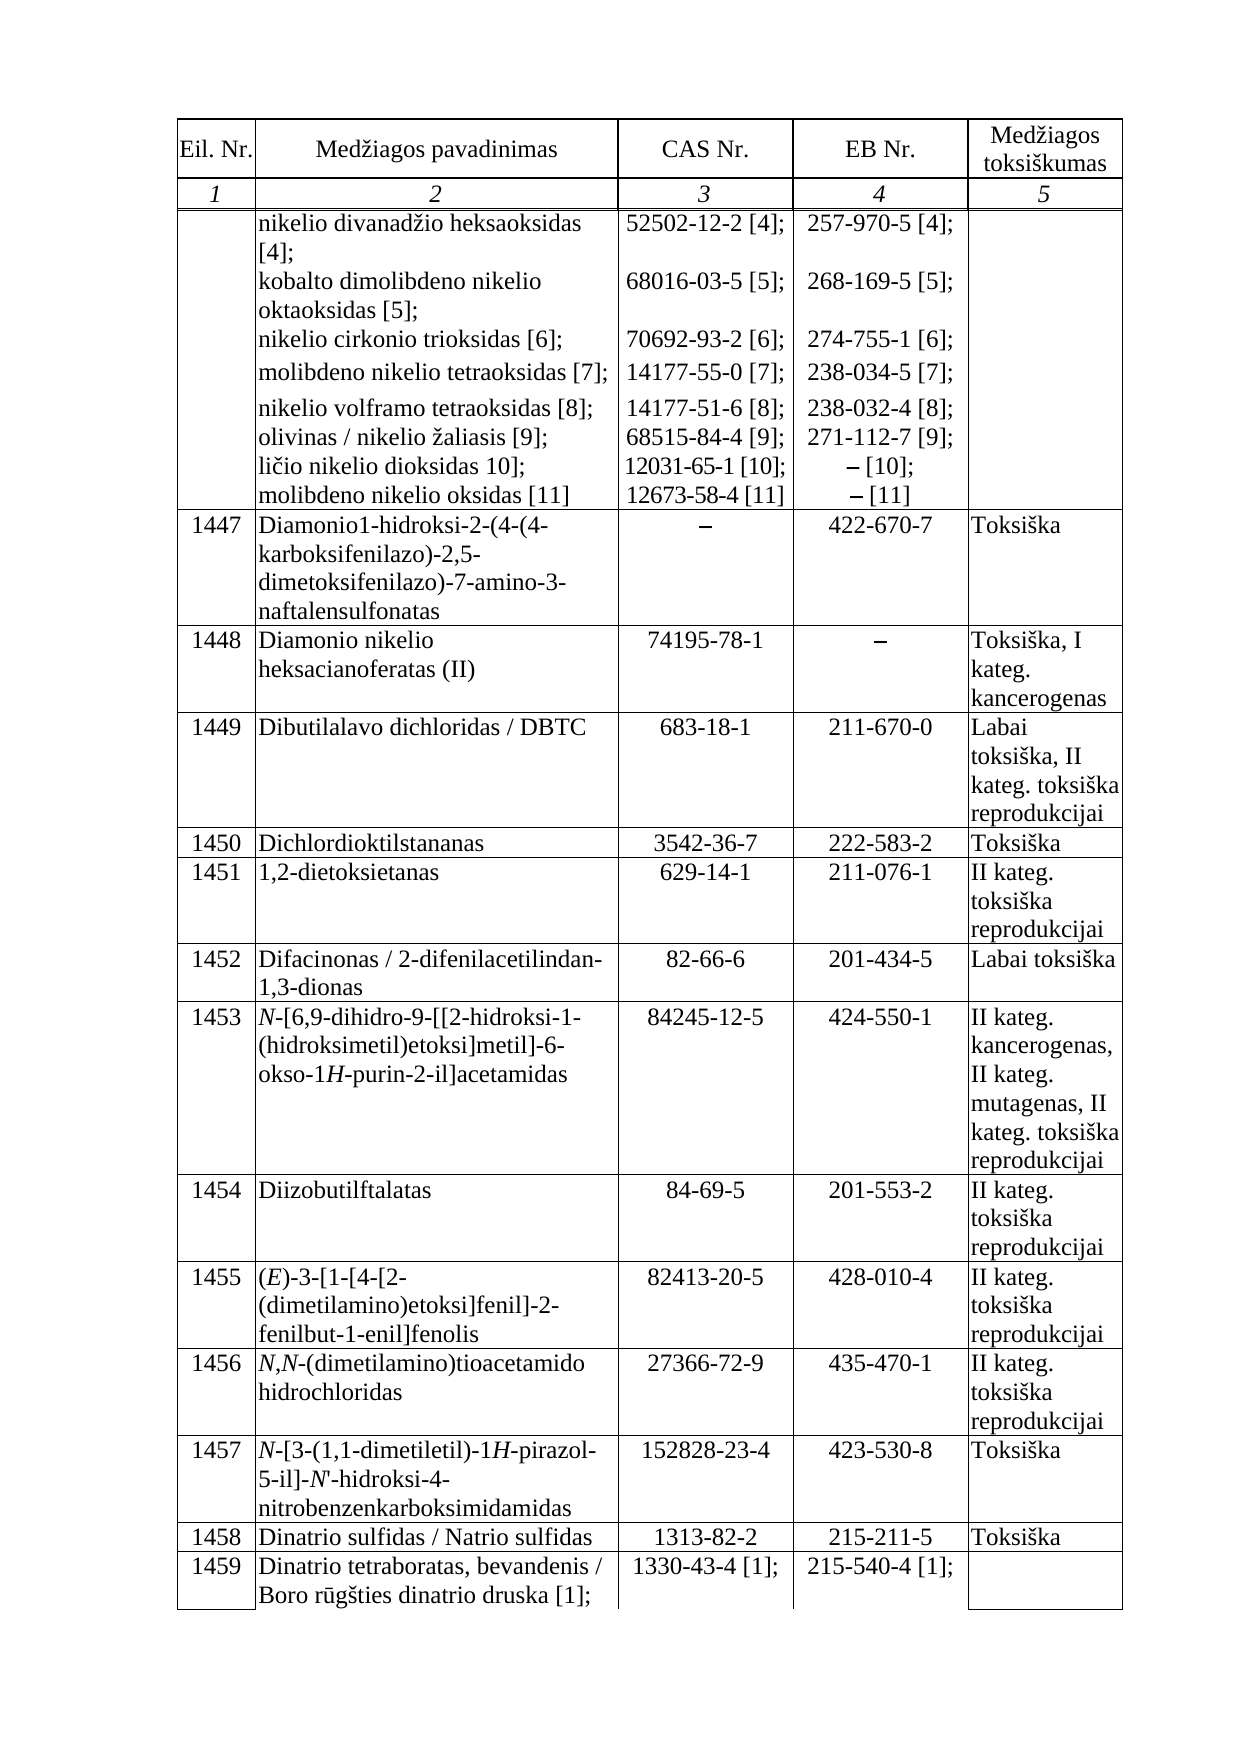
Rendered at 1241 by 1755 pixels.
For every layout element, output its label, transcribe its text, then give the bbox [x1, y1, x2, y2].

table_cell 3 [619, 179, 792, 207]
table_cell – [619, 510, 793, 625]
table_cell 70692-93-2 [6]; [619, 324, 793, 356]
table_cell 1452 [178, 944, 255, 1001]
table_cell 82413-20-5 [619, 1262, 793, 1348]
table_cell 201-434-5 [794, 944, 968, 1001]
table_cell 629-14-1 [619, 858, 793, 943]
table_cell 84-69-5 [619, 1175, 793, 1261]
table_cell 215-540-4 [1]; [794, 1552, 968, 1609]
table_header EB Nr. [794, 120, 967, 177]
table_cell 683-18-1 [619, 713, 793, 827]
table_cell 84245-12-5 [619, 1002, 793, 1174]
table_cell 238-034-5 [7]; [794, 356, 968, 392]
table_cell ličio nikelio dioksidas 10]; [256, 451, 618, 480]
table_cell II kateg. kancerogenas, II kateg. mutagenas, II kateg. toksiška reprodukcijai [969, 1002, 1122, 1174]
table_cell 1313-82-2 [619, 1523, 793, 1551]
table_cell Labai toksiška, II kateg. toksiška reprodukcijai [969, 713, 1122, 827]
table_cell 1459 [178, 1552, 255, 1609]
table_cell II kateg. toksiška reprodukcijai [969, 1262, 1122, 1348]
table_cell 1450 [178, 828, 255, 856]
table_cell Dibutilalavo dichloridas / DBTC [256, 713, 618, 827]
table_cell 1447 [178, 510, 255, 625]
table_cell Toksiška [969, 510, 1122, 625]
table_header Medžiagos pavadinimas [256, 120, 617, 177]
table_cell 1453 [178, 1002, 255, 1174]
table_cell Dichlordioktilstananas [256, 828, 618, 856]
table_cell Diamonio nikelio heksacianoferatas (II) [256, 626, 618, 712]
table_header Eil. Nr. [178, 120, 255, 177]
table_cell 424-550-1 [794, 1002, 968, 1174]
table_cell 152828-23-4 [619, 1436, 793, 1521]
table_cell N-[6,9-dihidro-9-[[2-hidroksi-1-(hidroksimetil)etoksi]metil]-6-okso-1H-purin-2-il]acetamidas [256, 1002, 618, 1174]
table_cell 82-66-6 [619, 944, 793, 1001]
table_cell Diamonio1-hidroksi-2-(4-(4-karboksifenilazo)-2,5-dimetoksifenilazo)-7-amino-3- naftalensulfonatas [256, 510, 618, 625]
table_cell 27366-72-9 [619, 1349, 793, 1434]
table_cell 268-169-5 [5]; [794, 266, 968, 323]
table_cell II kateg. toksiška reprodukcijai [969, 1349, 1122, 1434]
table_cell Diizobutilftalatas [256, 1175, 618, 1261]
table_cell 12673-58-4 [11] [619, 480, 793, 509]
table_cell kobalto dimolibdeno nikelio oktaoksidas [5]; [256, 266, 618, 323]
table_cell 1457 [178, 1436, 255, 1521]
table_cell Toksiška [969, 1523, 1122, 1551]
table_cell 4 [794, 179, 967, 207]
table_cell 211-670-0 [794, 713, 968, 827]
table_cell 3542-36-7 [619, 828, 793, 856]
table_cell 201-553-2 [794, 1175, 968, 1261]
table_cell Toksiška [969, 1436, 1122, 1521]
table_cell 1330-43-4 [1]; [619, 1552, 793, 1609]
table_cell – [11] [794, 480, 968, 509]
table_cell II kateg. toksiška reprodukcijai [969, 1175, 1122, 1261]
table_cell Labai toksiška [969, 944, 1122, 1001]
table_cell – [10]; [794, 451, 968, 480]
table_cell 14177-55-0 [7]; [619, 356, 793, 392]
table_cell nikelio cirkonio trioksidas [6]; [256, 324, 618, 356]
table_cell 14177-51-6 [8]; [619, 392, 793, 422]
table_cell 211-076-1 [794, 858, 968, 943]
table_cell 1454 [178, 1175, 255, 1261]
table_cell 1,2-dietoksietanas [256, 858, 618, 943]
table_cell 74195-78-1 [619, 626, 793, 712]
table_cell 1451 [178, 858, 255, 943]
table_cell 222-583-2 [794, 828, 968, 856]
table_cell 2 [256, 179, 617, 207]
table_cell olivinas / nikelio žaliasis [9]; [256, 422, 618, 451]
table_cell 1448 [178, 626, 255, 712]
table_cell [178, 211, 255, 509]
table_cell II kateg. toksiška reprodukcijai [969, 858, 1122, 943]
table_cell 238-032-4 [8]; [794, 392, 968, 422]
table_header CAS Nr. [619, 120, 792, 177]
table_cell 1456 [178, 1349, 255, 1434]
table_cell 435-470-1 [794, 1349, 968, 1434]
table_cell 5 [969, 179, 1122, 207]
table_cell (E)-3-[1-[4-[2-(dimetilamino)etoksi]fenil]-2-fenilbut-1-enil]fenolis [256, 1262, 618, 1348]
table_cell nikelio volframo tetraoksidas [8]; [256, 392, 618, 422]
table_cell [969, 1552, 1122, 1609]
table_cell 422-670-7 [794, 510, 968, 625]
table_cell 257-970-5 [4]; [794, 211, 968, 266]
table_cell nikelio divanadžio heksaoksidas [4]; [256, 211, 618, 266]
table_cell 271-112-7 [9]; [794, 422, 968, 451]
table_cell 1449 [178, 713, 255, 827]
table_cell 1458 [178, 1523, 255, 1551]
table_cell 1 [178, 179, 255, 207]
table_cell N-[3-(1,1-dimetiletil)-1H-pirazol-5-il]-N'-hidroksi-4-nitrobenzenkarboksimidamidas [256, 1436, 618, 1521]
table_cell Dinatrio sulfidas / Natrio sulfidas [256, 1523, 618, 1551]
table_cell 274-755-1 [6]; [794, 324, 968, 356]
table_cell [969, 211, 1122, 509]
table_cell 12031-65-1 [10]; [619, 451, 793, 480]
table_cell 52502-12-2 [4]; [619, 211, 793, 266]
table_cell 68515-84-4 [9]; [619, 422, 793, 451]
table_cell N,N-(dimetilamino)tioacetamido hidrochloridas [256, 1349, 618, 1434]
table_cell 423-530-8 [794, 1436, 968, 1521]
table_cell 428-010-4 [794, 1262, 968, 1348]
table_cell – [794, 626, 968, 712]
table_cell 1455 [178, 1262, 255, 1348]
table_cell Toksiška [969, 828, 1122, 856]
table_cell Difacinonas / 2-difenilacetilindan-1,3-dionas [256, 944, 618, 1001]
table_cell molibdeno nikelio tetraoksidas [7]; [256, 356, 618, 392]
table_cell Dinatrio tetraboratas, bevandenis / Boro rūgšties dinatrio druska [1]; [256, 1552, 618, 1609]
table_cell Toksiška, I kateg. kancerogenas [969, 626, 1122, 712]
table_cell molibdeno nikelio oksidas [11] [256, 480, 618, 509]
table_header Medžiagos toksiškumas [969, 120, 1122, 177]
table_cell 215-211-5 [794, 1523, 968, 1551]
table_cell 68016-03-5 [5]; [619, 266, 793, 323]
